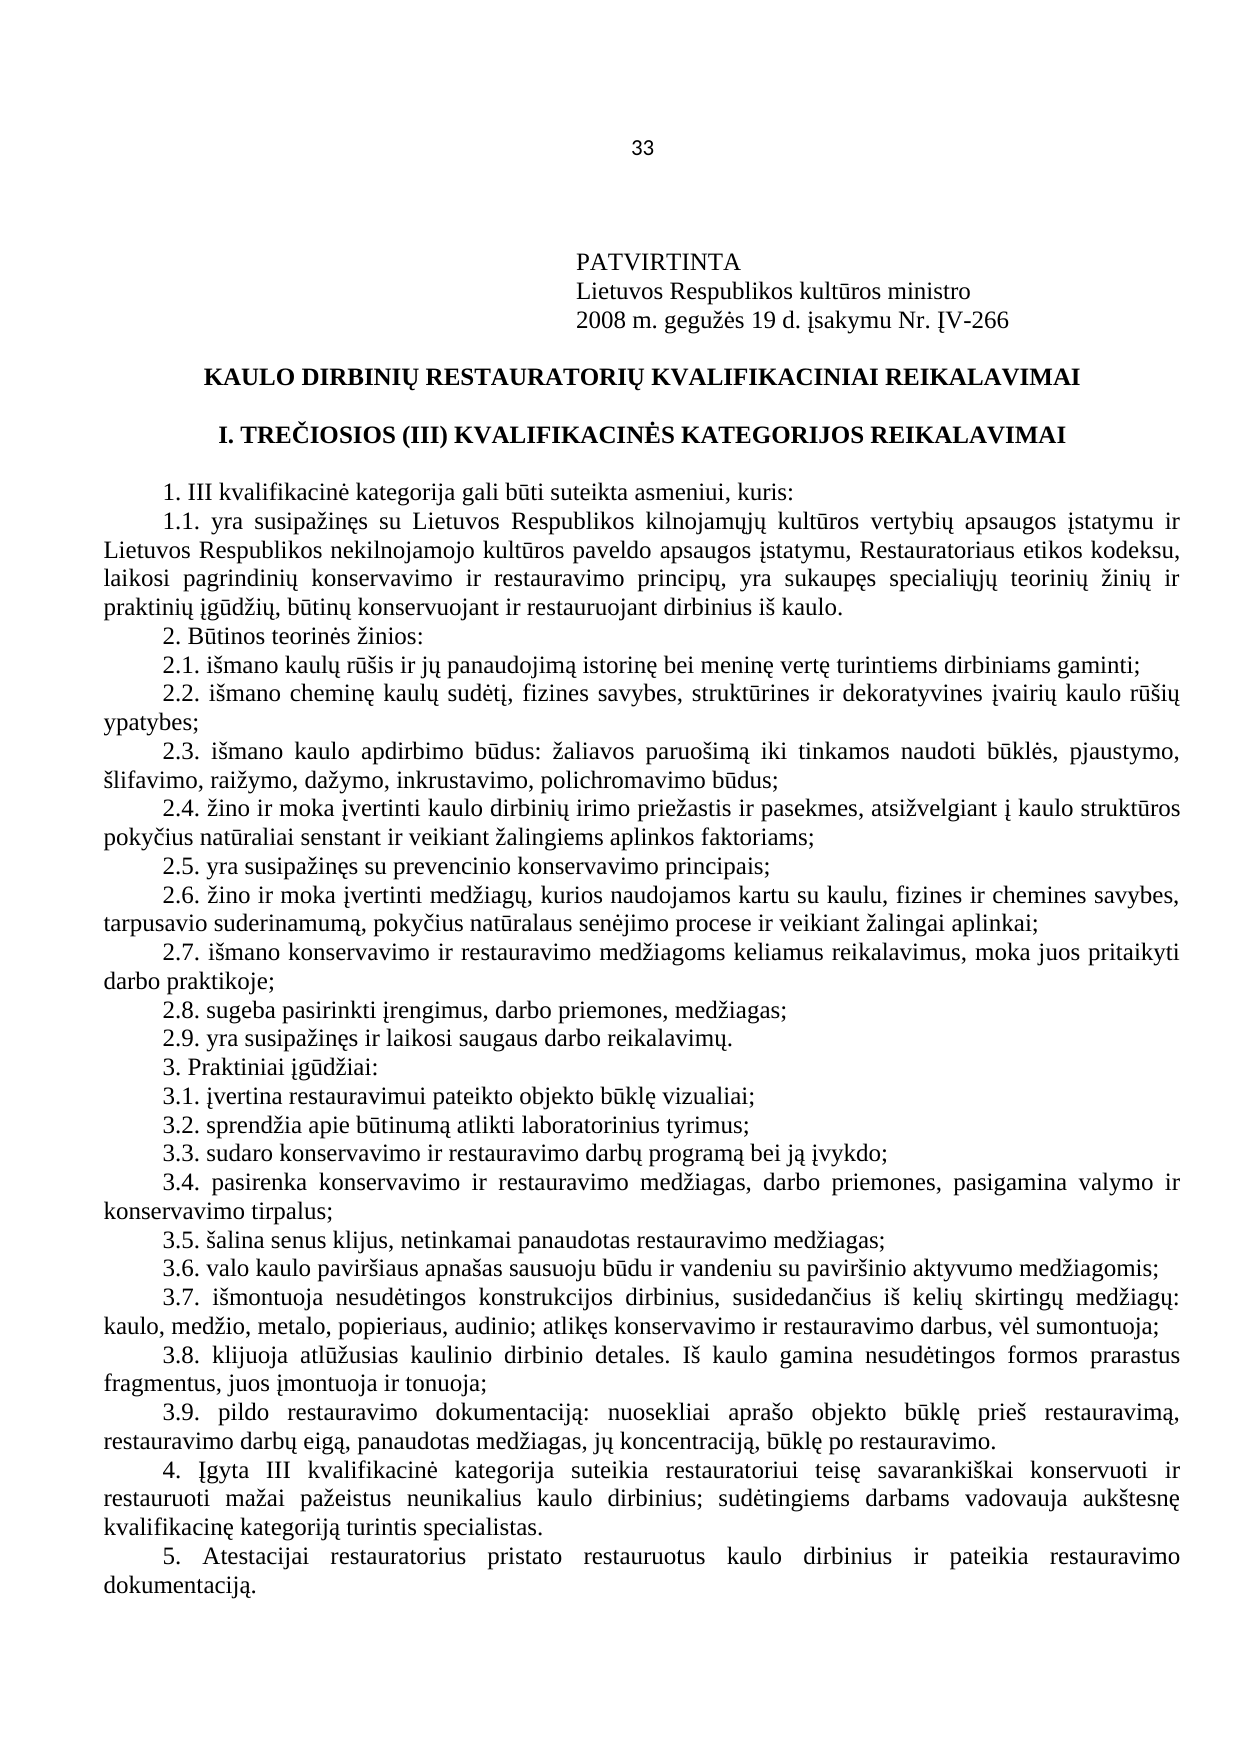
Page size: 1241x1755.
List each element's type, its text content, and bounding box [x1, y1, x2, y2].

text 3. Praktiniai įgūdžiai: [103, 1052, 1181, 1081]
text KAULO DIRBINIŲ RESTAURATORIŲ KVALIFIKACINIAI REIKALAVIMAI [103, 362, 1181, 391]
text PATVIRTINTA [576, 247, 1181, 276]
text 2008 m. gegužės 19 d. įsakymu Nr. ĮV-266 [576, 305, 1181, 333]
text 2.9. yra susipažinęs ir laikosi saugaus darbo reikalavimų. [103, 1023, 1181, 1052]
text 2.4. žino ir moka įvertinti kaulo dirbinių irimo priežastis ir pasekmes, atsižvelgiant į kaulo struktūros pokyčius natūraliai senstant ir veikiant žalingiems aplinkos faktoriams; [103, 793, 1181, 851]
text 2.3. išmano kaulo apdirbimo būdus: žaliavos paruošimą iki tinkamos naudoti būklės, pjaustymo, šlifavimo, raižymo, dažymo, inkrustavimo, polichromavimo būdus; [103, 736, 1181, 793]
text 2.2. išmano cheminę kaulų sudėtį, fizines savybes, struktūrines ir dekoratyvines įvairių kaulo rūšių ypatybes; [103, 678, 1181, 736]
text 3.1. įvertina restauravimui pateikto objekto būklę vizualiai; [103, 1081, 1181, 1110]
text 3.5. šalina senus klijus, netinkamai panaudotas restauravimo medžiagas; [103, 1225, 1181, 1253]
text 5. Atestacijai restauratorius pristato restauruotus kaulo dirbinius ir pateikia restauravimo dokumentaciją. [103, 1541, 1181, 1598]
text 2.1. išmano kaulų rūšis ir jų panaudojimą istorinę bei meninę vertę turintiems dirbiniams gaminti; [103, 650, 1181, 678]
text 3.2. sprendžia apie būtinumą atlikti laboratorinius tyrimus; [103, 1110, 1181, 1138]
text Lietuvos Respublikos kultūros ministro [576, 276, 1181, 305]
text 3.4. pasirenka konservavimo ir restauravimo medžiagas, darbo priemones, pasigamina valymo ir konservavimo tirpalus; [103, 1167, 1181, 1225]
text 1. III kvalifikacinė kategorija gali būti suteikta asmeniui, kuris: [103, 477, 1181, 506]
text I. TREČIOSIOS (III) KVALIFIKACINĖS KATEGORIJOS REIKALAVIMAI [103, 420, 1181, 448]
text 3.3. sudaro konservavimo ir restauravimo darbų programą bei ją įvykdo; [103, 1138, 1181, 1167]
text 3.8. klijuoja atlūžusias kaulinio dirbinio detales. Iš kaulo gamina nesudėtingos formos prarastus fragmentus, juos įmontuoja ir tonuoja; [103, 1340, 1181, 1397]
text 2.5. yra susipažinęs su prevencinio konservavimo principais; [103, 851, 1181, 880]
text 2. Būtinos teorinės žinios: [103, 621, 1181, 650]
text 3.6. valo kaulo paviršiaus apnašas sausuoju būdu ir vandeniu su paviršinio aktyvumo medžiagomis; [103, 1253, 1181, 1282]
text 1.1. yra susipažinęs su Lietuvos Respublikos kilnojamųjų kultūros vertybių apsaugos įstatymu ir Lietuvos Respublikos nekilnojamojo kultūros paveldo apsaugos įstatymu, Restauratoriaus etikos kodeksu, laikosi pagrindinių konservavimo ir restauravimo principų, yra sukaupęs specialiųjų teorinių žinių ir praktinių įgūdžių, būtinų konservuojant ir restauruojant dirbinius iš kaulo. [103, 506, 1181, 621]
text 4. Įgyta III kvalifikacinė kategorija suteikia restauratoriui teisę savarankiškai konservuoti ir restauruoti mažai pažeistus neunikalius kaulo dirbinius; sudėtingiems darbams vadovauja aukštesnę kvalifikacinę kategoriją turintis specialistas. [103, 1455, 1181, 1541]
text 3.7. išmontuoja nesudėtingos konstrukcijos dirbinius, susidedančius iš kelių skirtingų medžiagų: kaulo, medžio, metalo, popieriaus, audinio; atlikęs konservavimo ir restauravimo darbus, vėl sumontuoja; [103, 1282, 1181, 1340]
text 3.9. pildo restauravimo dokumentaciją: nuosekliai aprašo objekto būklę prieš restauravimą, restauravimo darbų eigą, panaudotas medžiagas, jų koncentraciją, būklę po restauravimo. [103, 1397, 1181, 1455]
text 2.8. sugeba pasirinkti įrengimus, darbo priemones, medžiagas; [103, 995, 1181, 1023]
text 2.7. išmano konservavimo ir restauravimo medžiagoms keliamus reikalavimus, moka juos pritaikyti darbo praktikoje; [103, 937, 1181, 995]
text 2.6. žino ir moka įvertinti medžiagų, kurios naudojamos kartu su kaulu, fizines ir chemines savybes, tarpusavio suderinamumą, pokyčius natūralaus senėjimo procese ir veikiant žalingai aplinkai; [103, 880, 1181, 937]
